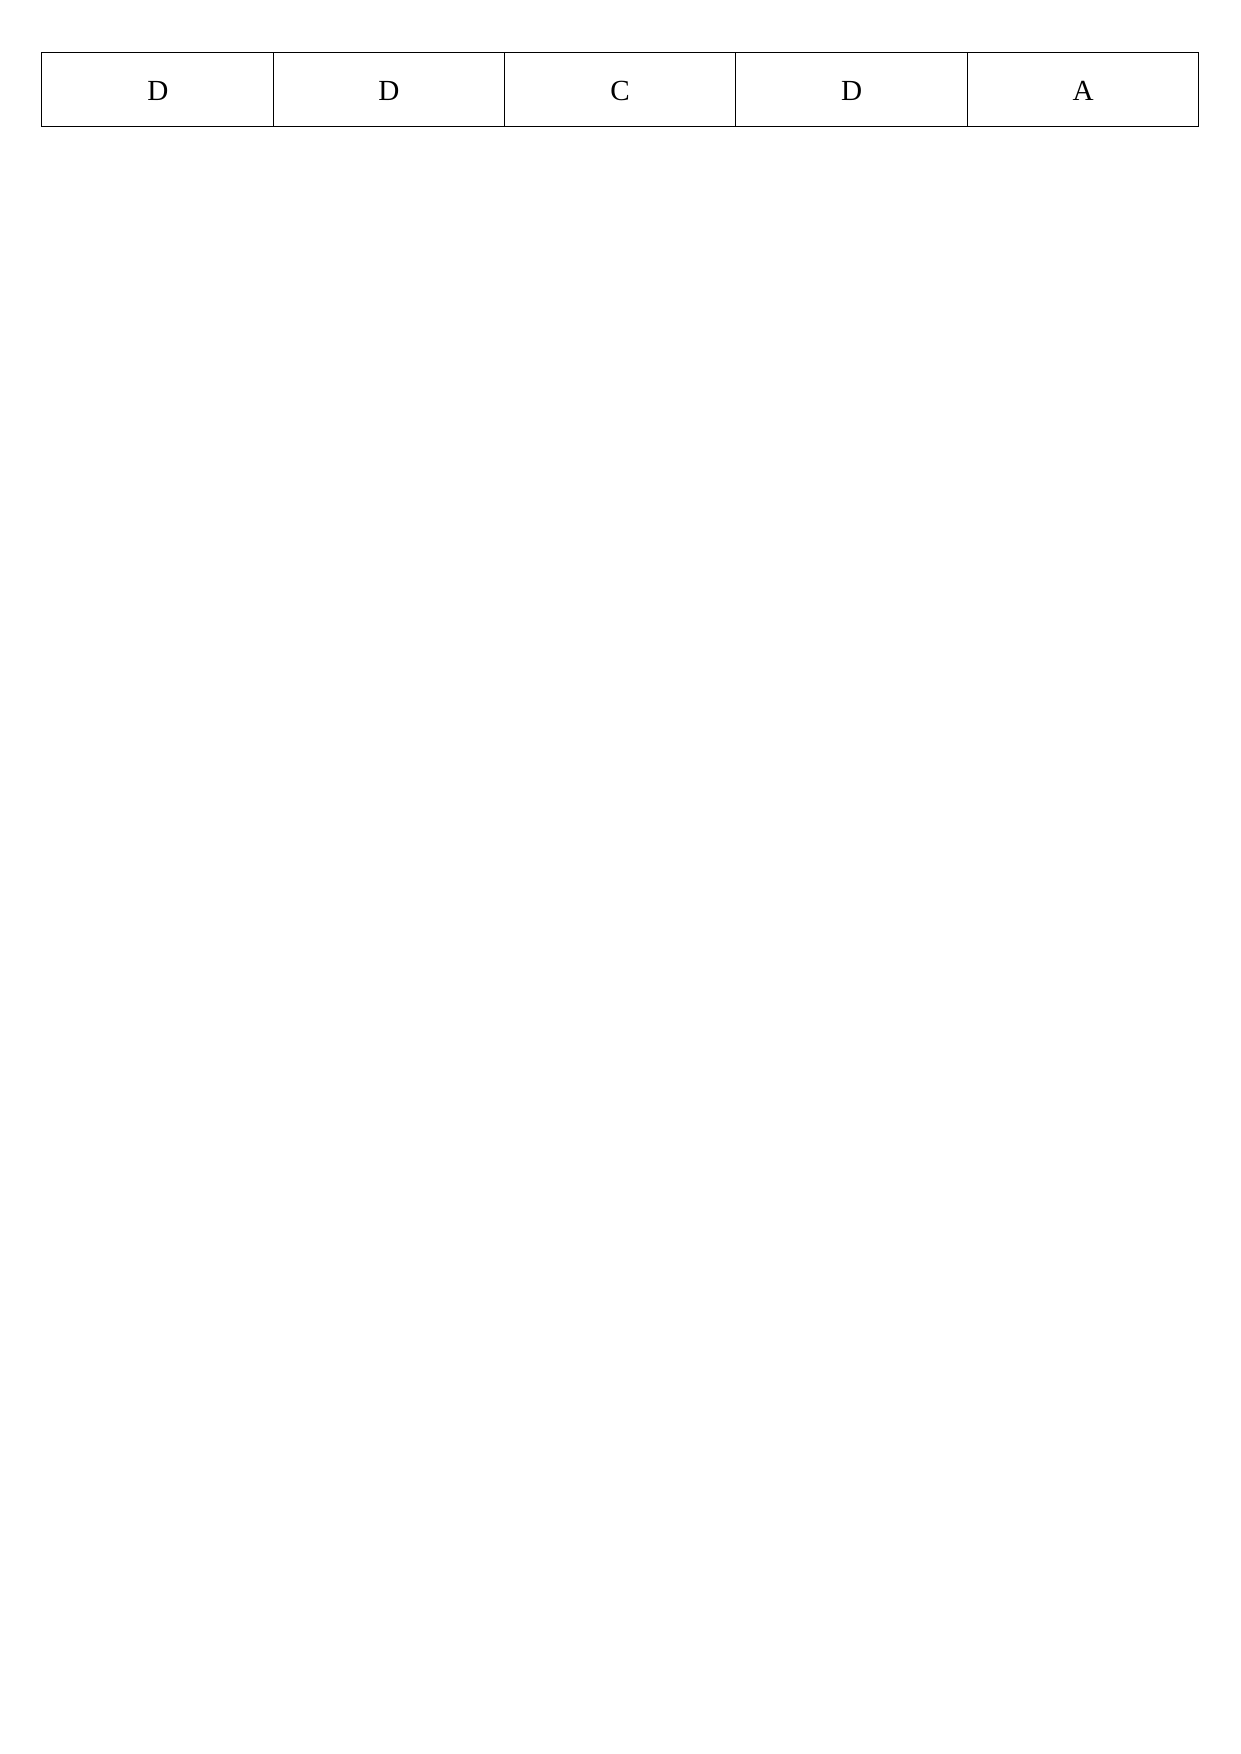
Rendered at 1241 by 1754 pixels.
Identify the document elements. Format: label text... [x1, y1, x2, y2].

table_cell C [505, 53, 735, 126]
table_cell D [274, 53, 504, 126]
table_cell A [968, 53, 1198, 126]
table_cell D [736, 53, 967, 126]
table_cell D [42, 53, 273, 126]
